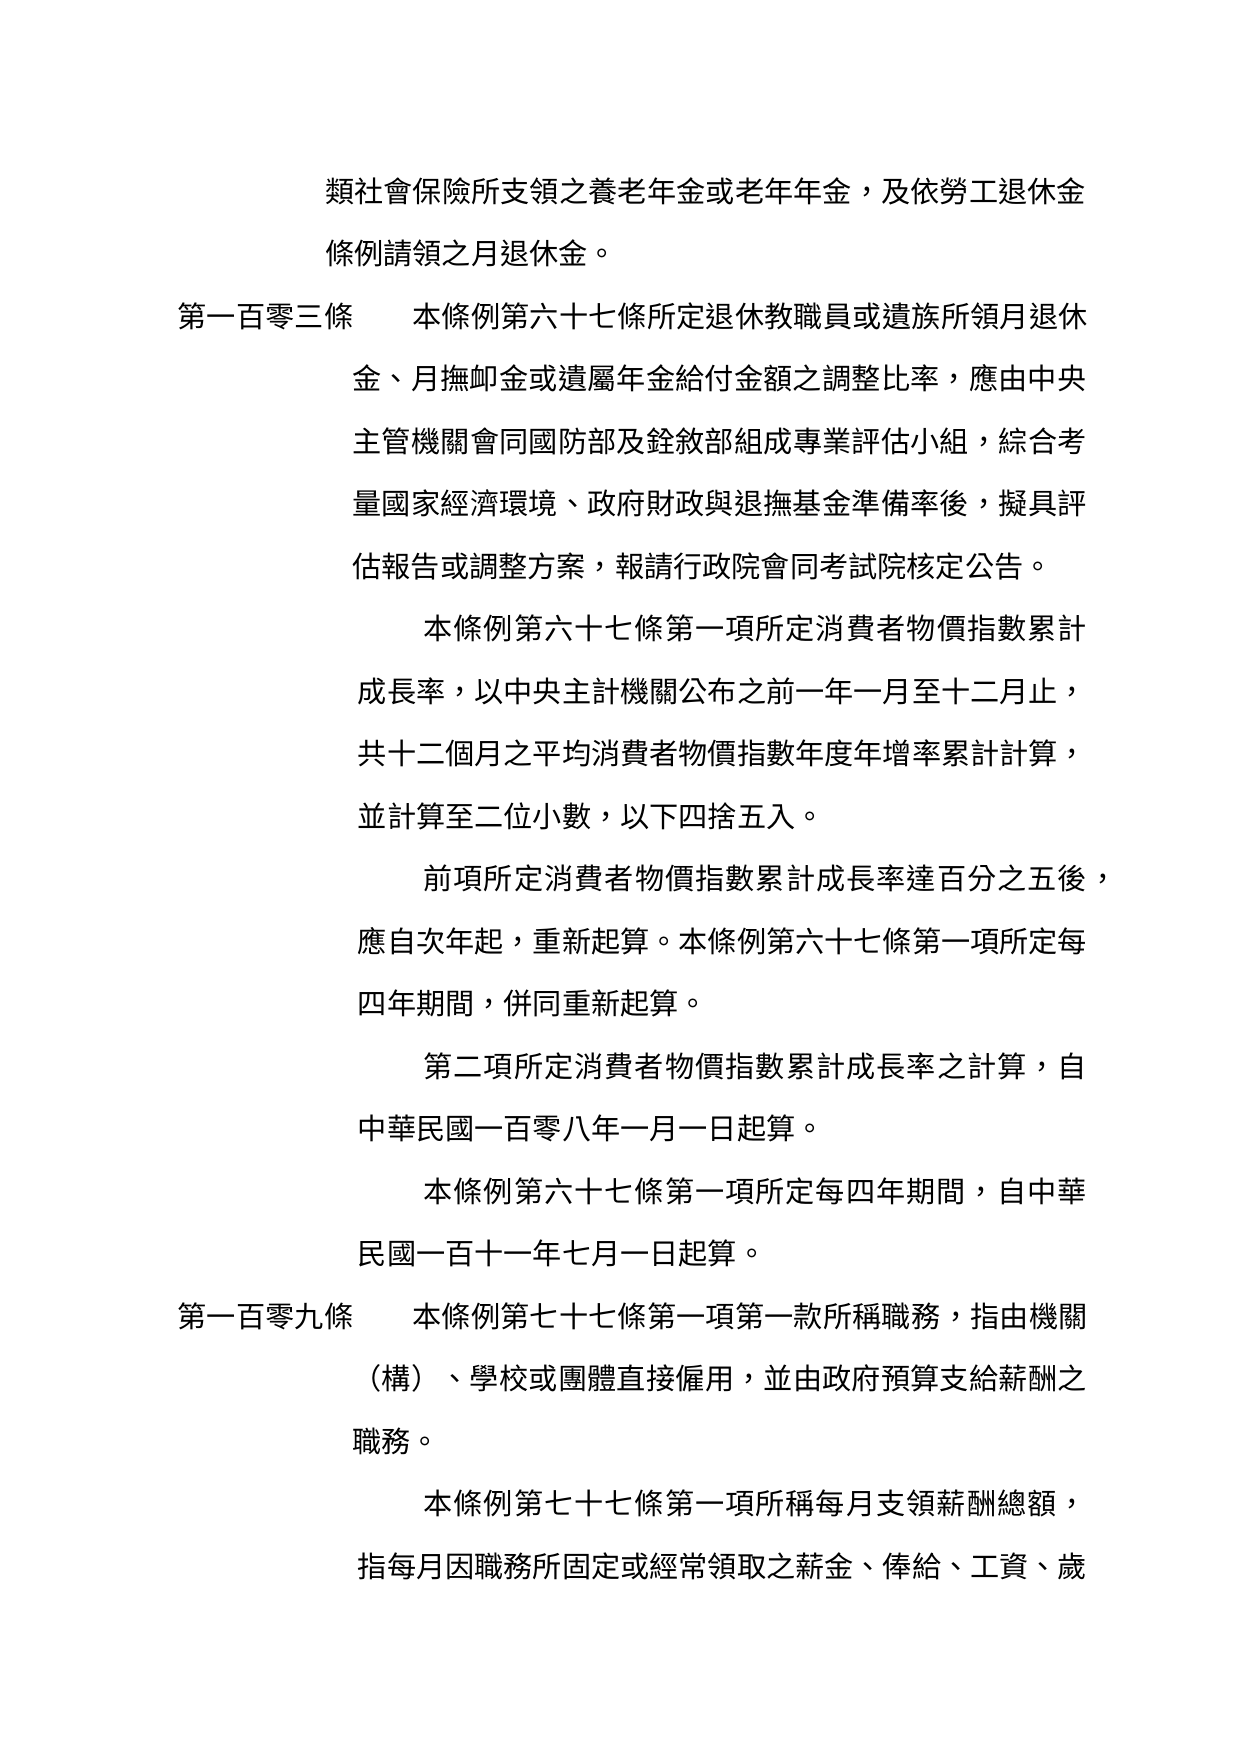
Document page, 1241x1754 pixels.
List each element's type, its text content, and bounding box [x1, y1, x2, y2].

text 第一百零三條 本條例第六十七條所定退休教職員或遺族所領月退休金、月撫卹金或遺屬年金給付金額之調整比率，應由中央主管機關會同國防部及銓敘部組成專業評估小組，綜合考量國家經濟環境、政府財政與退撫基金準備率後，擬具評估報告或調整方案，報請行政院會同考試院核定公告。 [177, 283, 1088, 596]
text 前項所定消費者物價指數累計成長率達百分之五後，應自次年起，重新起算。本條例第六十七條第一項所定每四年期間，併同重新起算。 [358, 846, 1088, 1033]
text 第一百零九條 本條例第七十七條第一項第一款所稱職務，指由機關（構）、學校或團體直接僱用，並由政府預算支給薪酬之職務。 [177, 1283, 1088, 1471]
text 本條例第六十七條第一項所定消費者物價指數累計成長率，以中央主計機關公布之前一年一月至十二月止，共十二個月之平均消費者物價指數年度年增率累計計算，並計算至二位小數，以下四捨五入。 [358, 596, 1088, 846]
text 類社會保險所支領之養老年金或老年年金，及依勞工退休金條例請領之月退休金。 [325, 158, 1088, 283]
text 本條例第七十七條第一項所稱每月支領薪酬總額，指每月因職務所固定或經常領取之薪金、俸給、工資、歲 [358, 1471, 1088, 1596]
text 本條例第六十七條第一項所定每四年期間，自中華民國一百十一年七月一日起算。 [358, 1158, 1088, 1283]
text 第二項所定消費者物價指數累計成長率之計算，自中華民國一百零八年一月一日起算。 [358, 1033, 1088, 1158]
